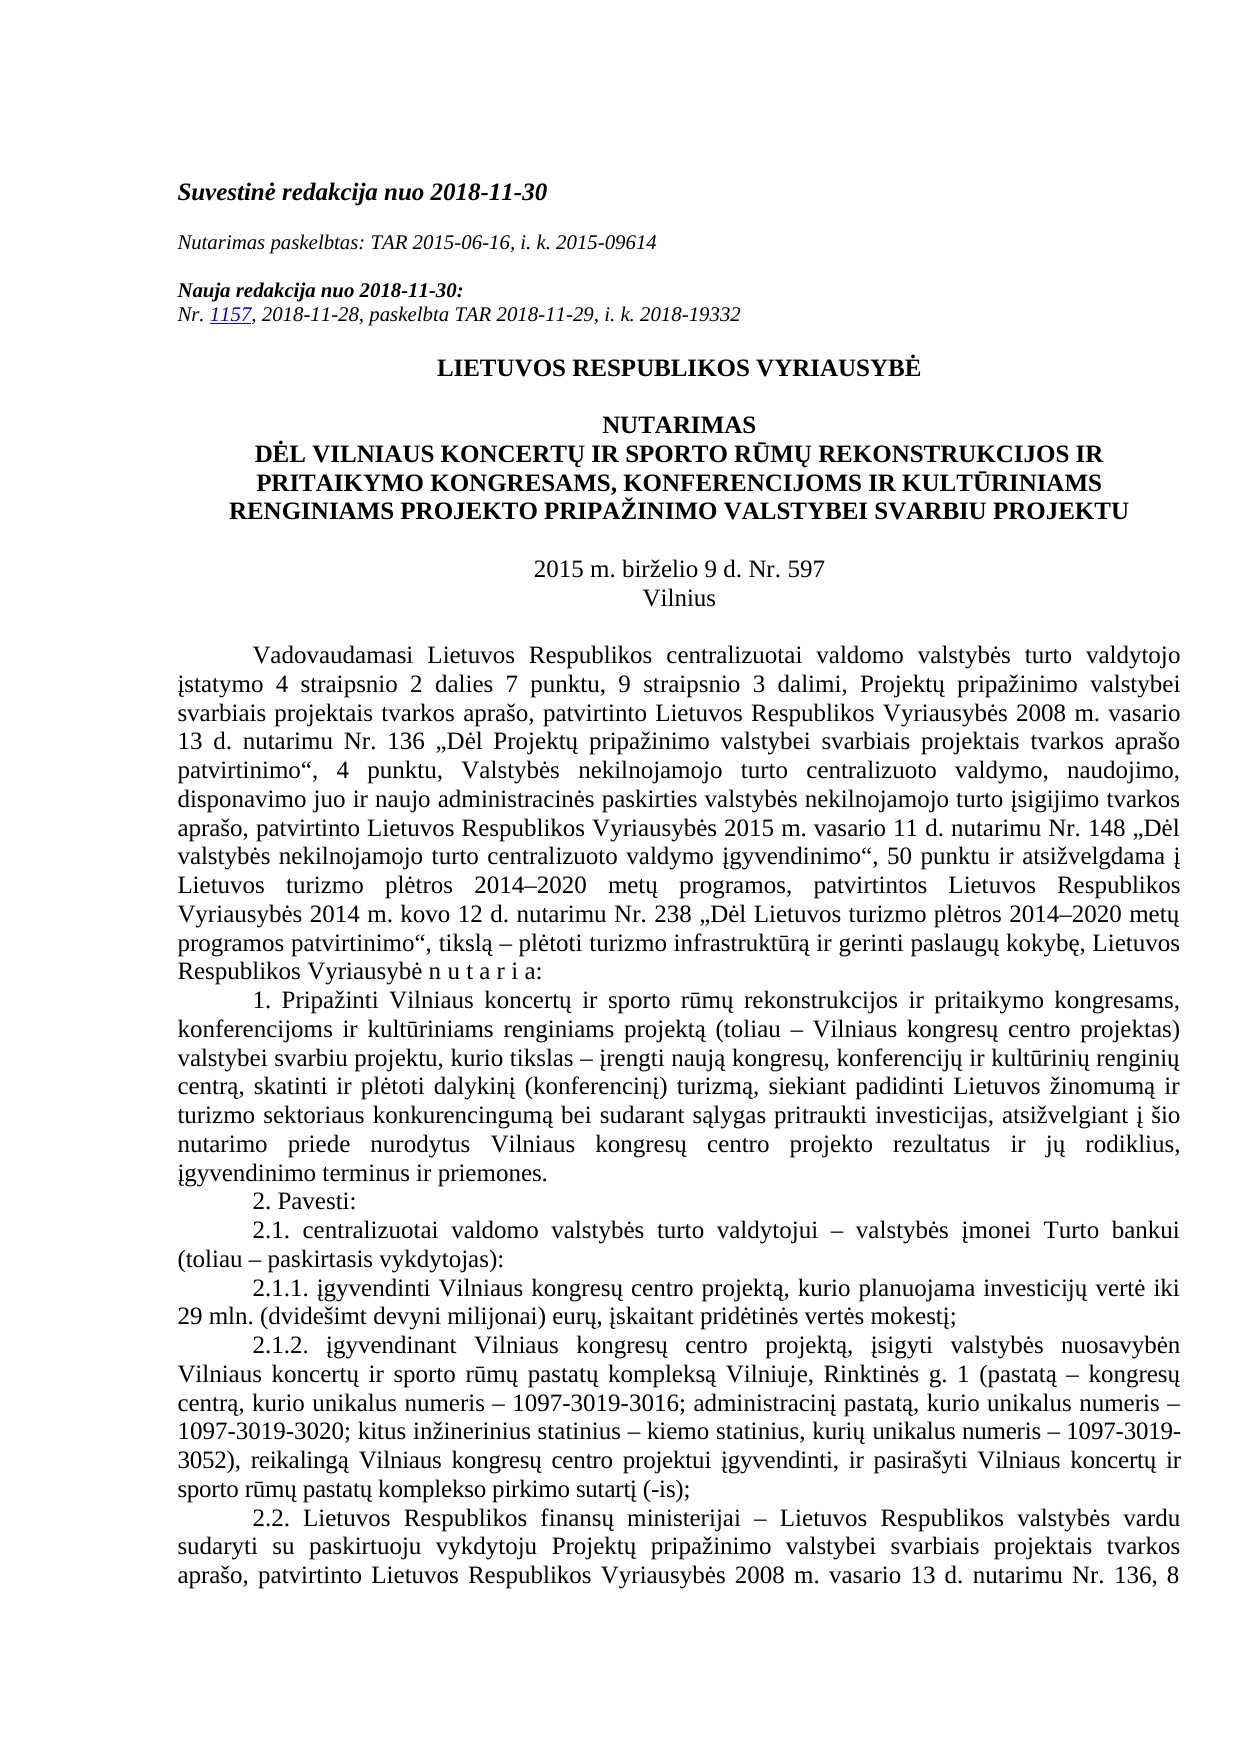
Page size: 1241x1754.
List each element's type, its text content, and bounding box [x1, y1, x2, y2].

text 2015 m. birželio 9 d. Nr. 597 [177, 554, 1181, 583]
text Suvestinė redakcija nuo 2018-11-30 [177, 177, 1181, 206]
text 2.1. centralizuotai valdomo valstybės turto valdytojui – valstybės įmonei Turto bankui (toliau – paskirtasis vykdytojas): [177, 1215, 1181, 1273]
text Nauja redakcija nuo 2018-11-30: [177, 278, 1181, 302]
text Vadovaudamasi Lietuvos Respublikos centralizuotai valdomo valstybės turto valdytojo įstatymo 4 straipsnio 2 dalies 7 punktu, 9 straipsnio 3 dalimi, Projektų pripažinimo valstybei svarbiais projektais tvarkos aprašo, patvirtinto Lietuvos Respublikos Vyriausybės 2008 m. vasario 13 d. nutarimu Nr. 136 „Dėl Projektų pripažinimo valstybei svarbiais projektais tvarkos aprašo patvirtinimo“, 4 punktu, Valstybės nekilnojamojo turto centralizuoto valdymo, naudojimo, disponavimo juo ir naujo administracinės paskirties valstybės nekilnojamojo turto įsigijimo tvarkos aprašo, patvirtinto Lietuvos Respublikos Vyriausybės 2015 m. vasario 11 d. nutarimu Nr. 148 „Dėl valstybės nekilnojamojo turto centralizuoto valdymo įgyvendinimo“, 50 punktu ir atsižvelgdama į Lietuvos turizmo plėtros 2014–2020 metų programos, patvirtintos Lietuvos Respublikos Vyriausybės 2014 m. kovo 12 d. nutarimu Nr. 238 „Dėl Lietuvos turizmo plėtros 2014–2020 metų programos patvirtinimo“, tikslą – plėtoti turizmo infrastruktūrą ir gerinti paslaugų kokybę, Lietuvos Respublikos Vyriausybė n u t a r i a: [177, 640, 1181, 985]
text 2.2. Lietuvos Respublikos finansų ministerijai – Lietuvos Respublikos valstybės vardu sudaryti su paskirtuoju vykdytoju Projektų pripažinimo valstybei svarbiais projektais tvarkos aprašo, patvirtinto Lietuvos Respublikos Vyriausybės 2008 m. vasario 13 d. nutarimu Nr. 136, 8 [177, 1503, 1181, 1589]
text Vilnius [177, 583, 1181, 611]
text Nr. 1157, 2018-11-28, paskelbta TAR 2018-11-29, i. k. 2018-19332 [177, 302, 1181, 326]
text Nutarimas [177, 410, 1181, 439]
text DĖL VILNIAUS KONCERTŲ IR SPORTO RŪMŲ REKONSTRUKCIJOS IR PRITAIKYMO KONGRESAMS, KONFERENCIJOMS IR KULTŪRINIAMS RENGINIAMS PROJEKTO PRIPAŽINIMO VALSTYBEI SVARBIU PROJEKTU [177, 439, 1181, 525]
text Lietuvos Respublikos Vyriausybė [177, 353, 1181, 381]
text 2.1.1. įgyvendinti Vilniaus kongresų centro projektą, kurio planuojama investicijų vertė iki 29 mln. (dvidešimt devyni milijonai) eurų, įskaitant pridėtinės vertės mokestį; [177, 1273, 1181, 1330]
text 2.1.2. įgyvendinant Vilniaus kongresų centro projektą, įsigyti valstybės nuosavybėn Vilniaus koncertų ir sporto rūmų pastatų kompleksą Vilniuje, Rinktinės g. 1 (pastatą – kongresų centrą, kurio unikalus numeris – 1097-3019-3016; administracinį pastatą, kurio unikalus numeris – 1097-3019-3020; kitus inžinerinius statinius – kiemo statinius, kurių unikalus numeris – 1097-3019-3052), reikalingą Vilniaus kongresų centro projektui įgyvendinti, ir pasirašyti Vilniaus koncertų ir sporto rūmų pastatų komplekso pirkimo sutartį (-is); [177, 1330, 1181, 1503]
text Nutarimas paskelbtas: TAR 2015-06-16, i. k. 2015-09614 [177, 230, 1181, 254]
text 2. Pavesti: [177, 1186, 1181, 1215]
text 1. Pripažinti Vilniaus koncertų ir sporto rūmų rekonstrukcijos ir pritaikymo kongresams, konferencijoms ir kultūriniams renginiams projektą (toliau – Vilniaus kongresų centro projektas) valstybei svarbiu projektu, kurio tikslas – įrengti naują kongresų, konferencijų ir kultūrinių renginių centrą, skatinti ir plėtoti dalykinį (konferencinį) turizmą, siekiant padidinti Lietuvos žinomumą ir turizmo sektoriaus konkurencingumą bei sudarant sąlygas pritraukti investicijas, atsižvelgiant į šio nutarimo priede nurodytus Vilniaus kongresų centro projekto rezultatus ir jų rodiklius, įgyvendinimo terminus ir priemones. [177, 985, 1181, 1186]
